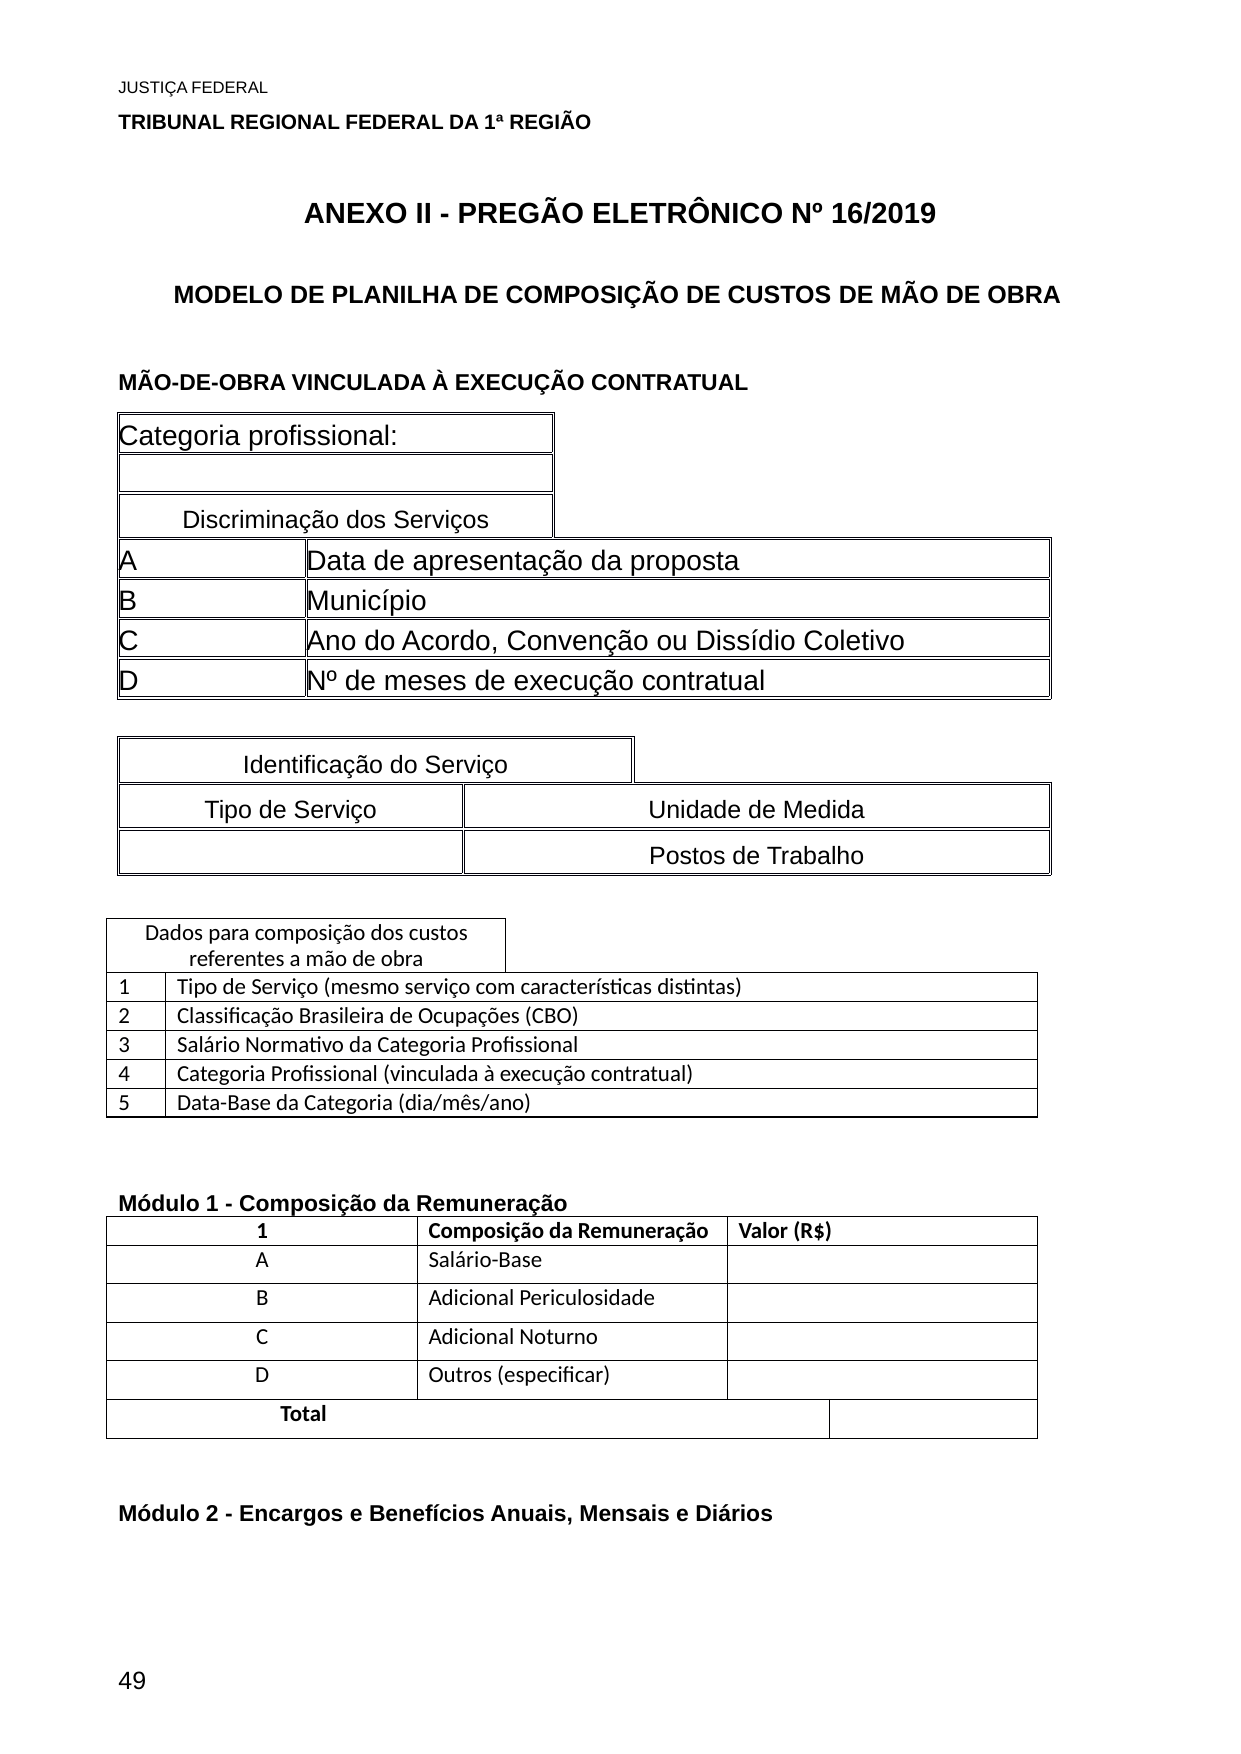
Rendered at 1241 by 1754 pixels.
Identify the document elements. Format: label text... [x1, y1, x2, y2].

table_header 1 [107, 1217, 417, 1245]
table_header Valor (R$) [728, 1217, 1037, 1245]
subtitle Módulo 2 - Encargos e Benefícios Anuais, Mensais e Diários [118, 1488, 1072, 1526]
subtitle Módulo 1 - Composição da Remuneração [118, 1178, 1072, 1216]
table_cell A [107, 1246, 417, 1283]
table_cell Categoria Profissional (vinculada à execução contratual) [166, 1060, 1037, 1088]
table_header Categoria profissional: [120, 415, 552, 452]
table_header [555, 412, 1050, 452]
table_cell Adicional Periculosidade [418, 1284, 727, 1322]
table_header Composição da Remuneração [418, 1217, 727, 1245]
table_cell [728, 1284, 1037, 1322]
table_cell Salário Normativo da Categoria Profissional [166, 1031, 1037, 1059]
table_cell Data-Base da Categoria (dia/mês/ano) [166, 1089, 1037, 1116]
table_cell 1 [107, 973, 165, 1001]
table_cell Outros (especificar) [418, 1361, 727, 1399]
table_cell Postos de Trabalho [465, 831, 1049, 873]
table_cell D [120, 660, 305, 696]
table_cell [120, 455, 552, 491]
table_cell B [120, 580, 305, 617]
table_cell Discriminação dos Serviços [120, 495, 552, 537]
text MÃO-DE-OBRA VINCULADA À EXECUÇÃO CONTRATUAL [118, 369, 1122, 395]
table_cell [555, 491, 1050, 537]
table_header Dados para composição dos custos referentes a mão de obra [107, 919, 505, 972]
table_header [506, 918, 1037, 972]
table_cell Data de apresentação da proposta [308, 540, 1049, 577]
table_cell [555, 452, 1050, 491]
table_cell [728, 1361, 1037, 1399]
table_cell 5 [107, 1089, 165, 1116]
table_header Identificação do Serviço [120, 739, 631, 782]
table_cell [728, 1323, 1037, 1360]
table_cell B [107, 1284, 417, 1322]
table_cell Unidade de Medida [465, 785, 1049, 827]
table_cell Tipo de Serviço [120, 785, 462, 827]
table_header [635, 736, 1050, 782]
table_cell A [120, 540, 305, 577]
table_cell D [107, 1361, 417, 1399]
table_cell [120, 831, 462, 873]
table_cell 4 [107, 1060, 165, 1088]
table_cell Classificação Brasileira de Ocupações (CBO) [166, 1002, 1037, 1030]
table_cell Adicional Noturno [418, 1323, 727, 1360]
table_cell 2 [107, 1002, 165, 1030]
table_cell C [120, 620, 305, 656]
table_cell [830, 1400, 1037, 1437]
table_cell Salário-Base [418, 1246, 727, 1283]
table_cell Nº de meses de execução contratual [308, 660, 1049, 696]
table_cell Ano do Acordo, Convenção ou Dissídio Coletivo [308, 620, 1049, 656]
table_cell Município [308, 580, 1049, 617]
text MODELO DE PLANILHA DE COMPOSIÇÃO DE CUSTOS DE MÃO DE OBRA [118, 280, 1122, 309]
table_cell C [107, 1323, 417, 1360]
table_cell [728, 1246, 1037, 1283]
table_cell Total [107, 1400, 829, 1437]
subtitle ANEXO II - PREGÃO ELETRÔNICO Nº 16/2019 [118, 192, 1122, 229]
table_cell Tipo de Serviço (mesmo serviço com características distintas) [166, 973, 1037, 1001]
table_cell 3 [107, 1031, 165, 1059]
